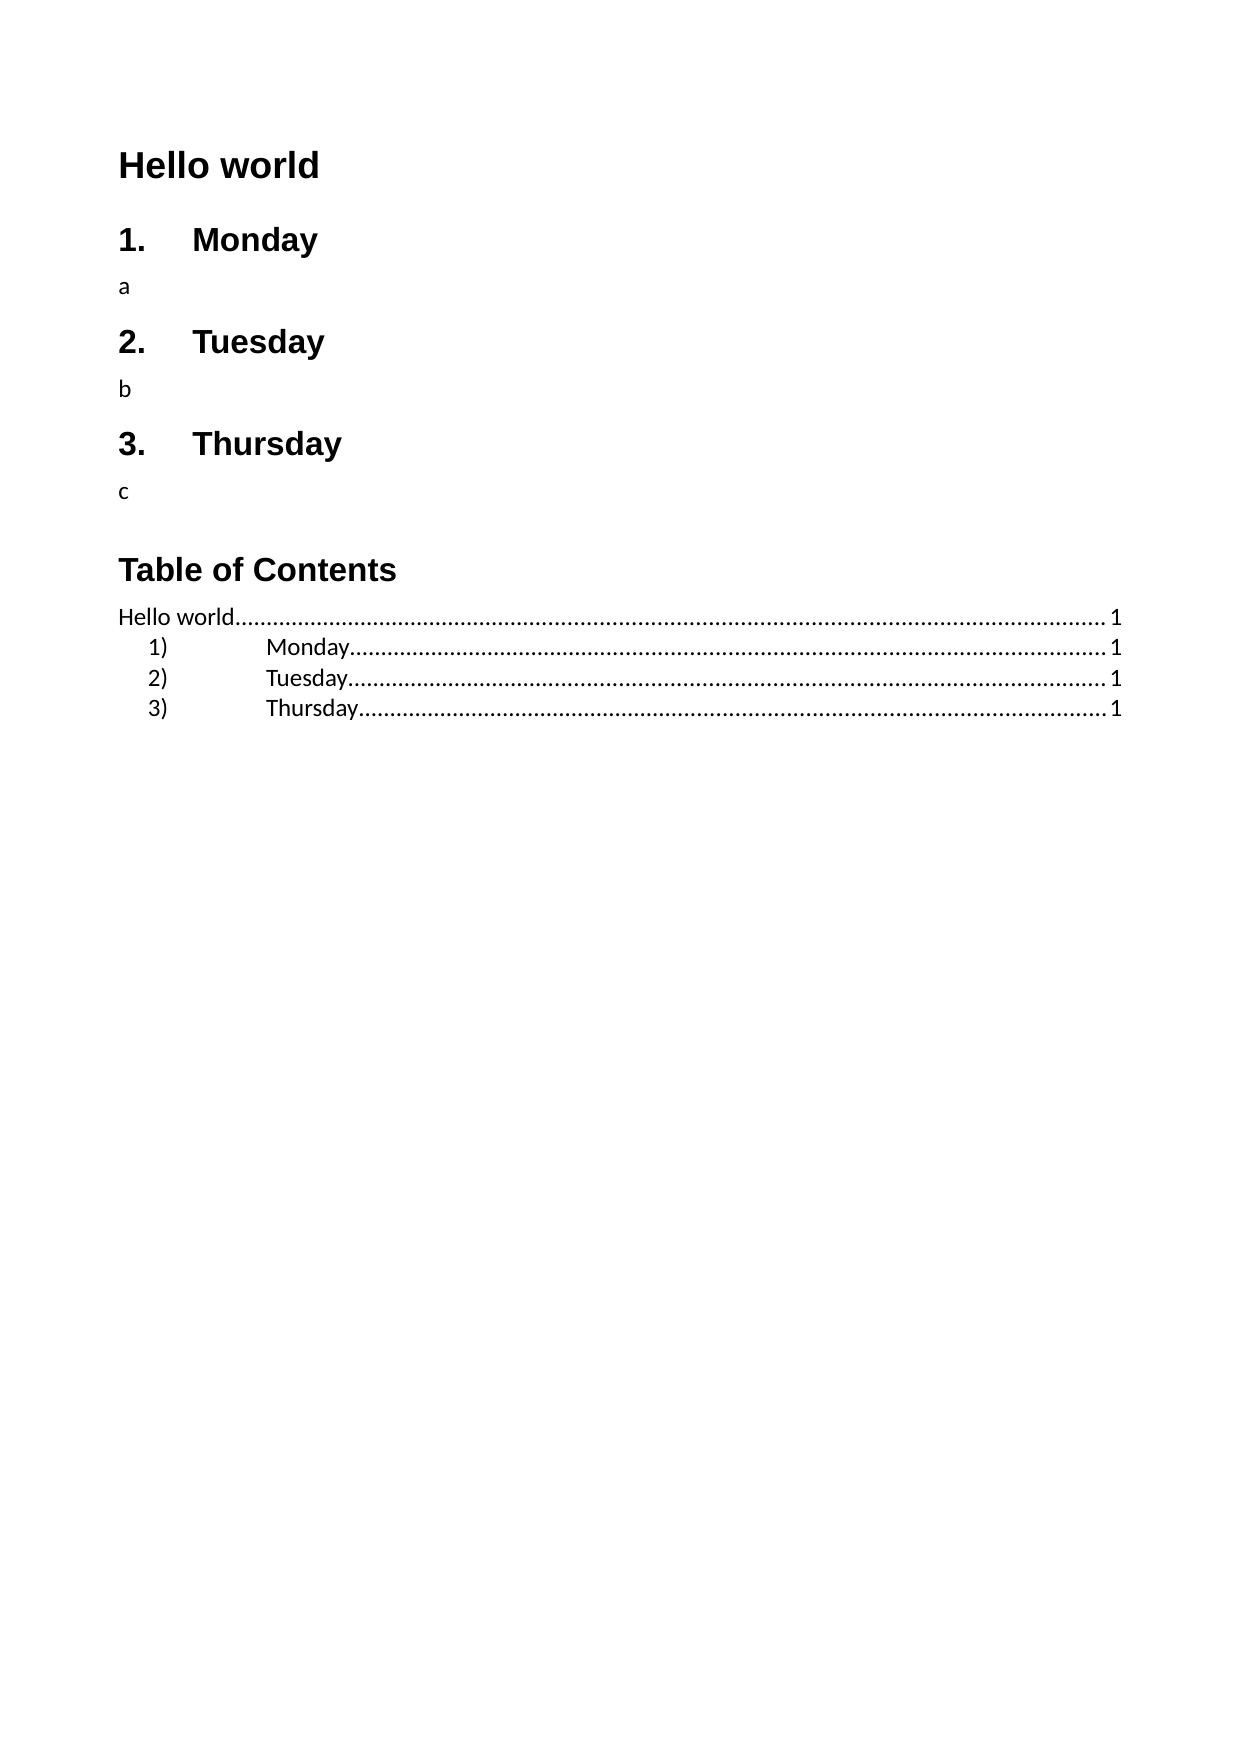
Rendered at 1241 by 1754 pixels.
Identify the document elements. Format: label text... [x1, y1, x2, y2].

text 1) Monday 1 [148, 631, 1122, 662]
subtitle Table of Contents [118, 550, 1122, 588]
subtitle Hello world [118, 143, 1122, 186]
subtitle Monday [118, 219, 1122, 258]
text c [118, 475, 1122, 506]
subtitle Tuesday [118, 322, 1122, 360]
text 2) Tuesday 1 [148, 662, 1122, 692]
text 3) Thursday 1 [148, 692, 1122, 723]
text Hello world 1 [118, 601, 1122, 631]
subtitle Thursday [118, 424, 1122, 463]
text a [118, 271, 1122, 301]
text b [118, 373, 1122, 403]
